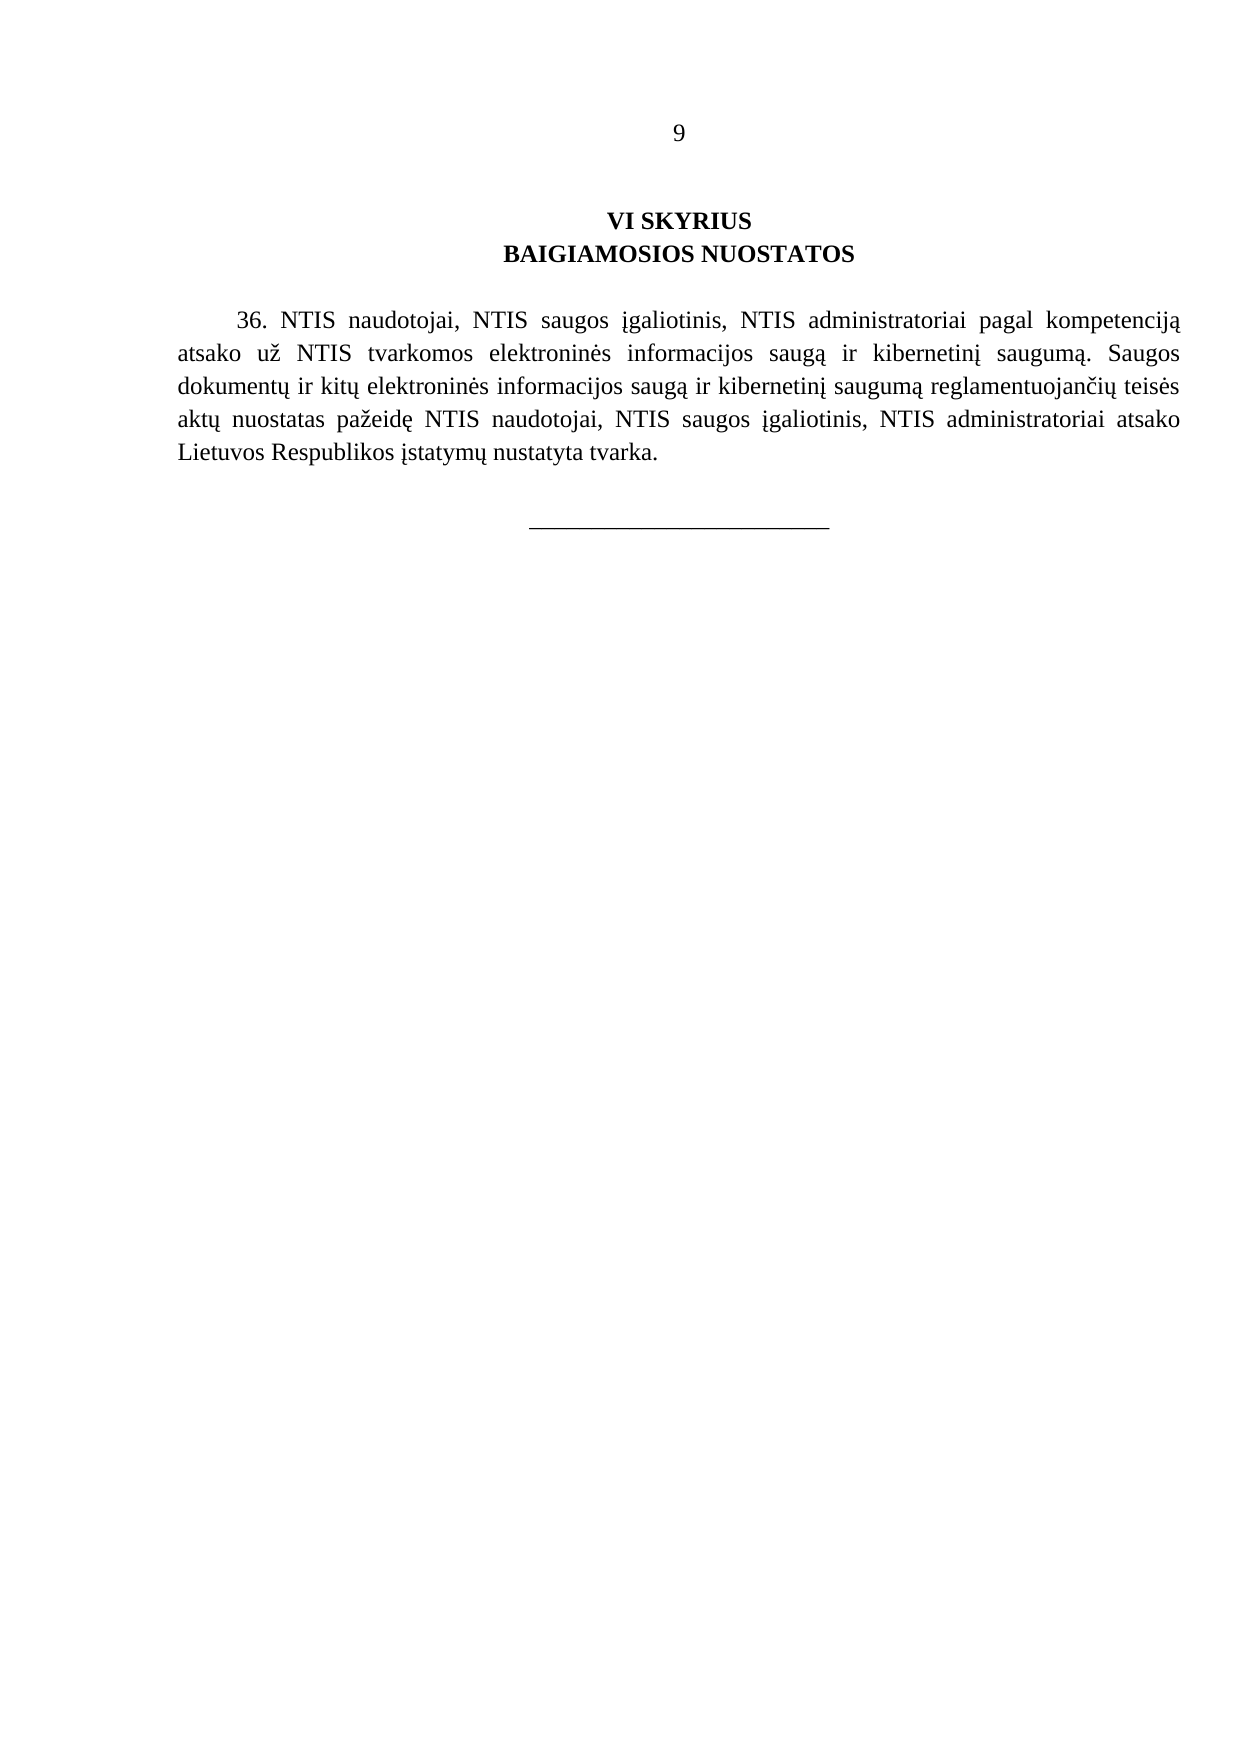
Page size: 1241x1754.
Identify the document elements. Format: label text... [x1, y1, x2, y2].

text ________________________ [177, 503, 1181, 532]
text BAIGIAMOSIOS NUOSTATOS [177, 239, 1181, 268]
text 36. NTIS naudotojai, NTIS saugos įgaliotinis, NTIS administratoriai pagal kompetenciją atsako už NTIS tvarkomos elektroninės informacijos saugą ir kibernetinį saugumą. Saugos dokumentų ir kitų elektroninės informacijos saugą ir kibernetinį saugumą reglamentuojančių teisės aktų nuostatas pažeidę NTIS naudotojai, NTIS saugos įgaliotinis, NTIS administratoriai atsako Lietuvos Respublikos įstatymų nustatyta tvarka. [177, 305, 1181, 466]
text VI SKYRIUS [177, 206, 1181, 235]
